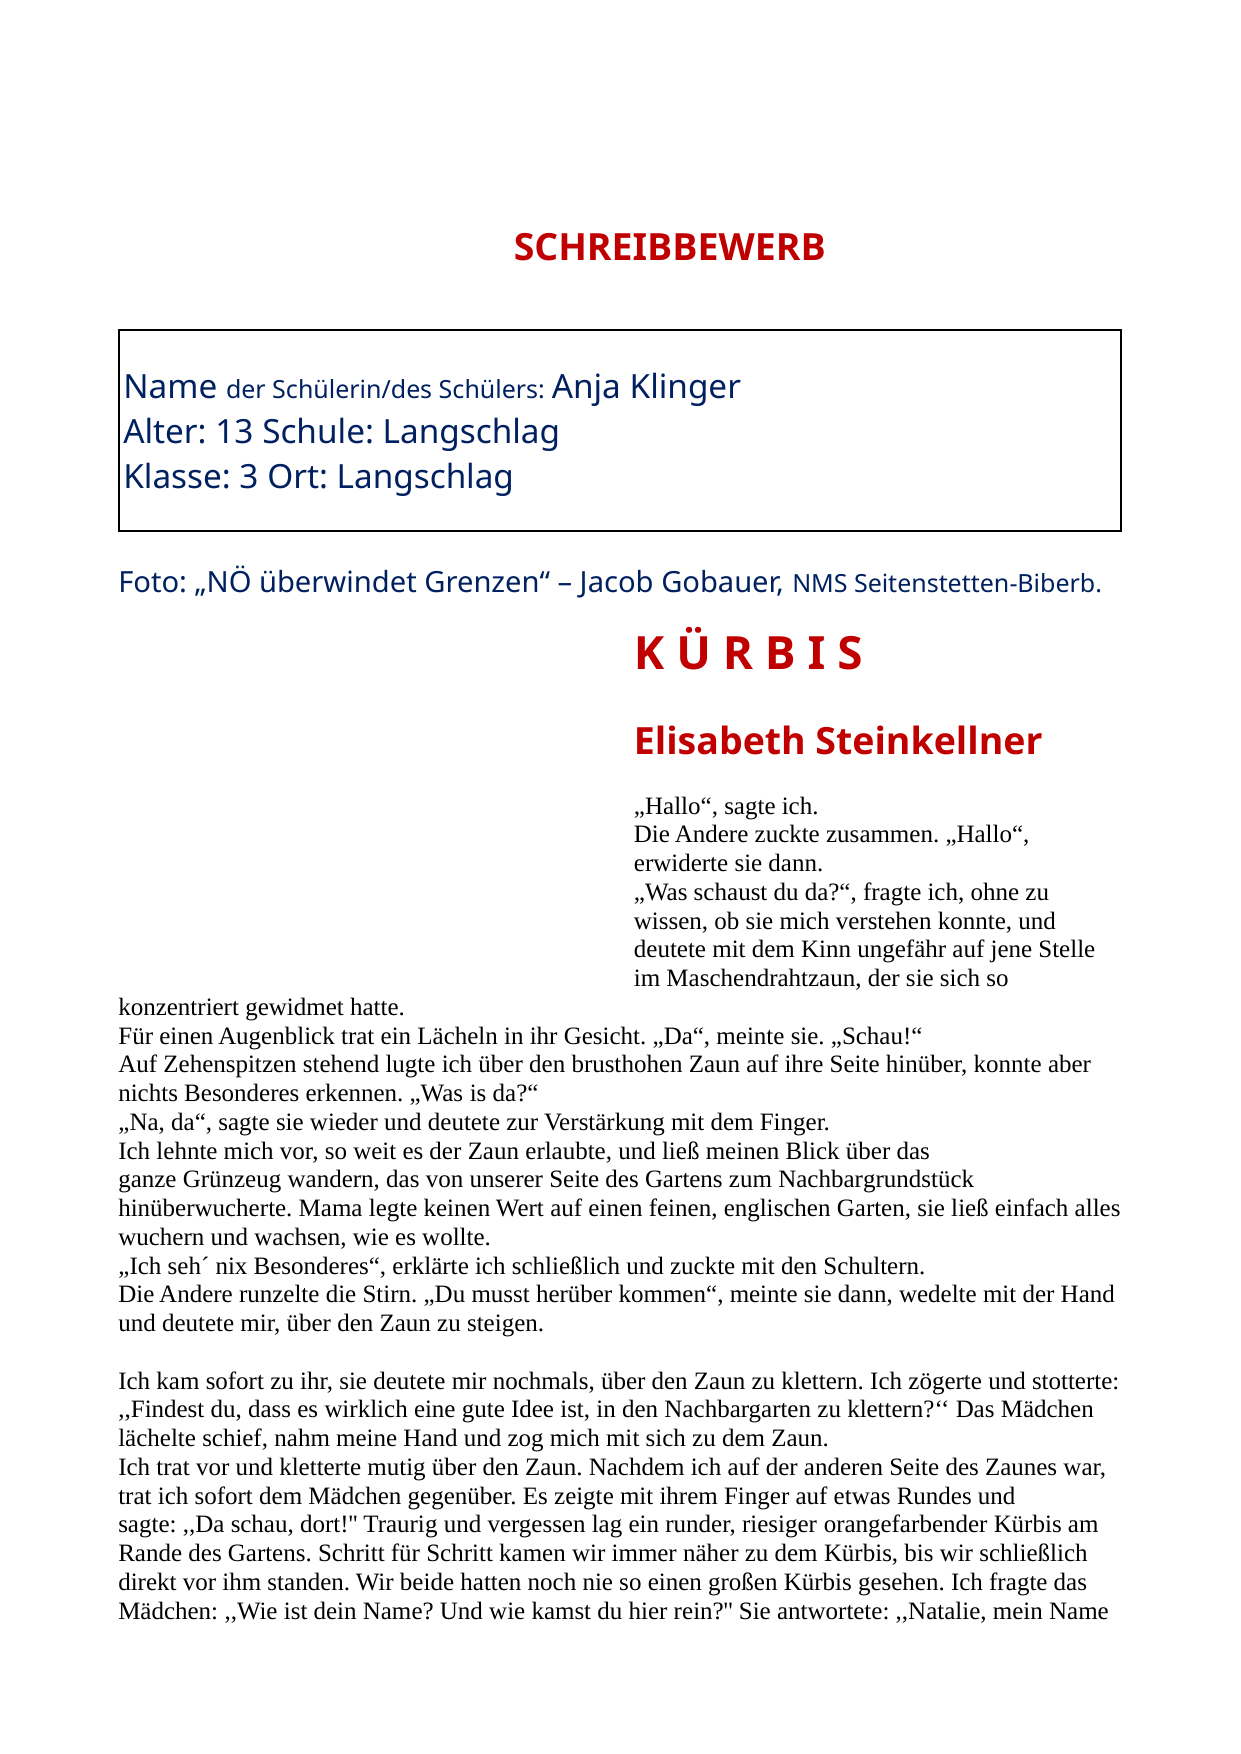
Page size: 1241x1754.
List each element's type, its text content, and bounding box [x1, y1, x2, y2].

text „Na, da“, sagte sie wieder und deutete zur Verstärkung mit dem Finger. [118, 1107, 1122, 1136]
text Ich trat vor und kletterte mutig über den Zaun. Nachdem ich auf der anderen Seite des Zaunes war, trat ich sofort dem Mädchen gegenüber. Es zeigte mit ihrem Finger auf etwas Rundes und sagte: ,,Da schau, dort!'' Traurig und vergessen lag ein runder, riesiger orangefarbender Kürbis am Rande des Gartens. Schritt für Schritt kamen wir immer näher zu dem Kürbis, bis wir schließlich direkt vor ihm standen. Wir beide hatten noch nie so einen großen Kürbis gesehen. Ich fragte das Mädchen: ,,Wie ist dein Name? Und wie kamst du hier rein?'' Sie antwortete: ,,Natalie, mein Name [118, 1452, 1122, 1624]
text Foto: „NÖ überwindet Grenzen“ – Jacob Gobauer, NMS Seitenstetten-Biberb. [118, 561, 1122, 601]
text Auf Zehenspitzen stehend lugte ich über den brusthohen Zaun auf ihre Seite hinüber, konnte aber nichts Besonderes erkennen. „Was is da?“ [118, 1049, 1122, 1107]
text ganze Grünzeug wandern, das von unserer Seite des Gartens zum Nachbar­grundstück hinüberwucherte. Mama legte keinen Wert auf einen feinen, englischen Garten, sie ließ einfach alles wuchern und wachsen, wie es wollte. [118, 1164, 1122, 1251]
text Name der Schülerin/des Schülers: Anja Klinger [120, 357, 1120, 403]
text Alter: 13 Schule: Langschlag [120, 403, 1120, 448]
text Ich lehnte mich vor, so weit es der Zaun erlaubte, und ließ meinen Blick über das [118, 1136, 1122, 1164]
text „Ich seh´ nix Besonderes“, erklärte ich schließlich und zuckte mit den Schultern. [118, 1251, 1122, 1279]
text Ich kam sofort zu ihr, sie deutete mir nochmals, über den Zaun zu klettern. Ich zögerte und stotterte: ,,Findest du, dass es wirklich eine gute Idee ist, in den Nachbargarten zu klettern?‘‘ Das Mädchen lächelte schief, nahm meine Hand und zog mich mit sich zu dem Zaun. [118, 1366, 1122, 1452]
text Elisabeth Steinkellner [118, 714, 1122, 765]
text Die Andere zuckte zusammen. „Hallo“, erwiderte sie dann. [118, 819, 1122, 877]
text K Ü R B I S [118, 621, 1122, 683]
text Für einen Augenblick trat ein Lächeln in ihr Gesicht. „Da“, meinte sie. „Schau!“ [118, 1021, 1122, 1049]
text Die Andere runzelte die Stirn. „Du musst herüber kommen“, meinte sie dann, wedelte mit der Hand und deutete mir, über den Zaun zu steigen. [118, 1279, 1122, 1337]
text SCHREIBBEWERB [118, 118, 1122, 271]
text Klasse: 3 Ort: Langschlag [120, 448, 1120, 499]
text „Was schaust du da?“, fragte ich, ohne zu wissen, ob sie mich verstehen konnte, und deutete mit dem Kinn ungefähr auf jene Stelle im Maschendrahtzaun, der sie sich so konzentriert gewidmet hatte. [118, 877, 1122, 1021]
text „Hallo“, sagte ich. [118, 791, 1122, 819]
